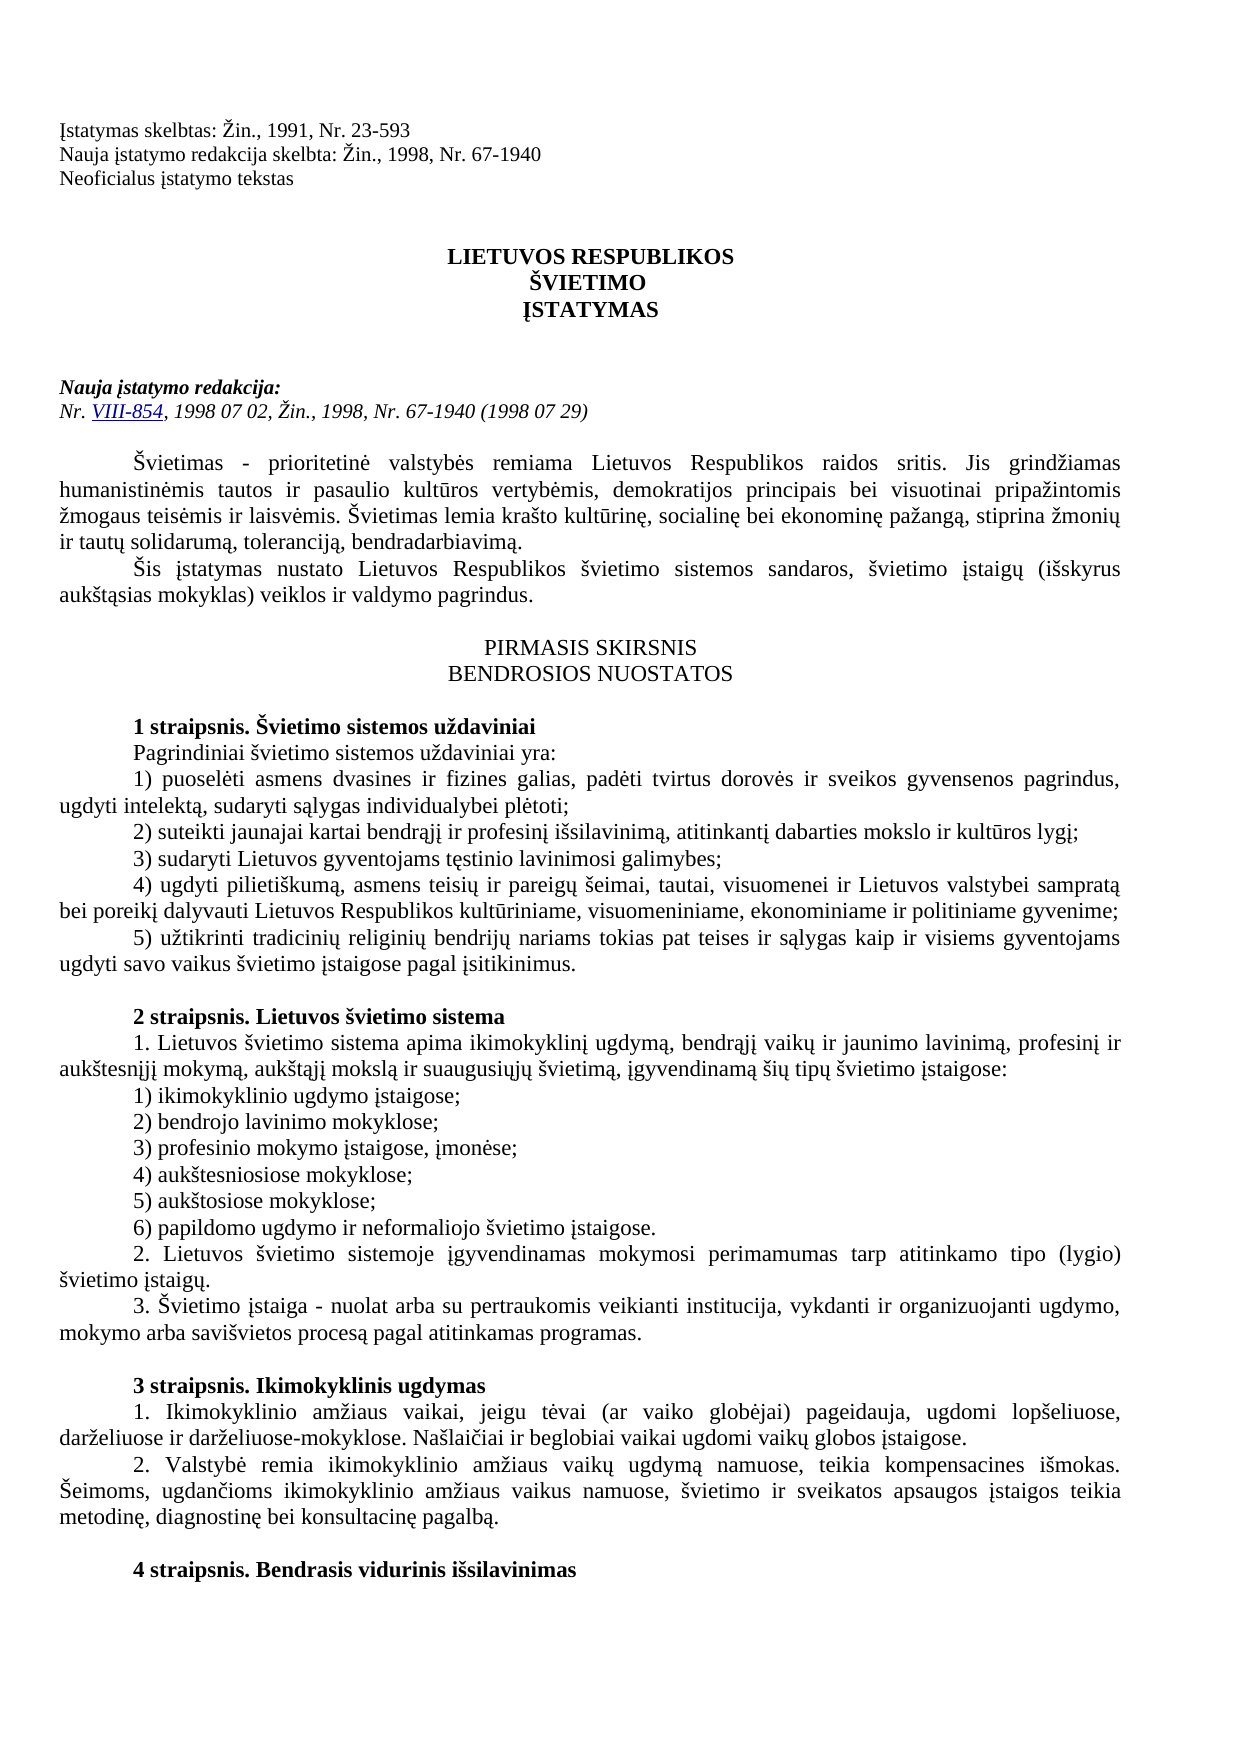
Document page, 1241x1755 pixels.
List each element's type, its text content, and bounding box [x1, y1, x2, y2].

text 2. Valstybė remia ikimokyklinio amžiaus vaikų ugdymą namuose, teikia kompensacines išmokas. Šeimoms, ugdančioms ikimokyklinio amžiaus vaikus namuose, švietimo ir sveikatos apsaugos įstaigos teikia metodinę, diagnostinę bei konsultacinę pagalbą. [59, 1451, 1122, 1530]
text 3 straipsnis. Ikimokyklinis ugdymas [59, 1372, 1122, 1398]
text 5) aukštosiose mokyklose; [59, 1187, 1122, 1213]
text 2. Lietuvos švietimo sistemoje įgyvendinamas mokymosi perimamumas tarp atitinkamo tipo (lygio) švietimo įstaigų. [59, 1240, 1122, 1293]
text 3) profesinio mokymo įstaigose, įmonėse; [59, 1134, 1122, 1161]
text 1) puoselėti asmens dvasines ir fizines galias, padėti tvirtus dorovės ir sveikos gyvensenos pagrindus, ugdyti intelektą, sudaryti sąlygas individualybei plėtoti; [59, 766, 1122, 818]
text Šis įstatymas nustato Lietuvos Respublikos švietimo sistemos sandaros, švietimo įstaigų (išskyrus aukštąsias mokyklas) veiklos ir valdymo pagrindus. [59, 555, 1122, 607]
text 2) bendrojo lavinimo mokyklose; [59, 1108, 1122, 1134]
text Nauja įstatymo redakcija: [59, 375, 1122, 399]
text 1 straipsnis. Švietimo sistemos uždaviniai [59, 713, 1122, 739]
text Neoficialus įstatymo tekstas [59, 166, 1122, 190]
text 4) ugdyti pilietiškumą, asmens teisių ir pareigų šeimai, tautai, visuomenei ir Lietuvos valstybei sampratą bei poreikį dalyvauti Lietuvos Respublikos kultūriniame, visuomeniniame, ekonominiame ir politiniame gyvenime; [59, 871, 1122, 924]
text 1. Lietuvos švietimo sistema apima ikimokyklinį ugdymą, bendrąjį vaikų ir jaunimo lavinimą, profesinį ir aukštesnįjį mokymą, aukštąjį mokslą ir suaugusiųjų švietimą, įgyvendinamą šių tipų švietimo įstaigose: [59, 1029, 1122, 1082]
text 3. Švietimo įstaiga - nuolat arba su pertraukomis veikianti institucija, vykdanti ir organizuojanti ugdymo, mokymo arba savišvietos procesą pagal atitinkamas programas. [59, 1293, 1122, 1345]
text LIETUVOS RESPUBLIKOS [59, 243, 1122, 269]
text Švietimas - prioritetinė valstybės remiama Lietuvos Respublikos raidos sritis. Jis grindžiamas humanistinėmis tautos ir pasaulio kultūros vertybėmis, demokratijos principais bei visuotinai pripažintomis žmogaus teisėmis ir laisvėmis. Švietimas lemia krašto kultūrinę, socialinę bei ekonominę pažangą, stiprina žmonių ir tautų solidarumą, toleranciją, bendradarbiavimą. [59, 449, 1122, 555]
text PIRMASIS SKIRSNIS [59, 634, 1122, 660]
text 2 straipsnis. Lietuvos švietimo sistema [59, 1003, 1122, 1029]
text 5) užtikrinti tradicinių religinių bendrijų nariams tokias pat teises ir sąlygas kaip ir visiems gyventojams ugdyti savo vaikus švietimo įstaigose pagal įsitikinimus. [59, 924, 1122, 976]
text 3) sudaryti Lietuvos gyventojams tęstinio lavinimosi galimybes; [59, 844, 1122, 871]
text 1) ikimokyklinio ugdymo įstaigose; [59, 1082, 1122, 1108]
text Įstatymas skelbtas: Žin., 1991, Nr. 23-593 [59, 118, 1122, 142]
text Pagrindiniai švietimo sistemos uždaviniai yra: [59, 739, 1122, 766]
text 6) papildomo ugdymo ir neformaliojo švietimo įstaigose. [59, 1213, 1122, 1240]
text ŠVIETIMO [59, 269, 1122, 296]
text BENDROSIOS NUOSTATOS [59, 660, 1122, 686]
text 4) aukštesniosiose mokyklose; [59, 1161, 1122, 1187]
text 4 straipsnis. Bendrasis vidurinis išsilavinimas [59, 1556, 1122, 1582]
text 2) suteikti jaunajai kartai bendrąjį ir profesinį išsilavinimą, atitinkantį dabarties mokslo ir kultūros lygį; [59, 818, 1122, 844]
text Nr. VIII-854, 1998 07 02, Žin., 1998, Nr. 67-1940 (1998 07 29) [59, 399, 1122, 423]
text 1. Ikimokyklinio amžiaus vaikai, jeigu tėvai (ar vaiko globėjai) pageidauja, ugdomi lopšeliuose, darželiuose ir darželiuose-mokyklose. Našlaičiai ir beglobiai vaikai ugdomi vaikų globos įstaigose. [59, 1398, 1122, 1451]
text ĮSTATYMAS [59, 296, 1122, 322]
text Nauja įstatymo redakcija skelbta: Žin., 1998, Nr. 67-1940 [59, 142, 1122, 166]
